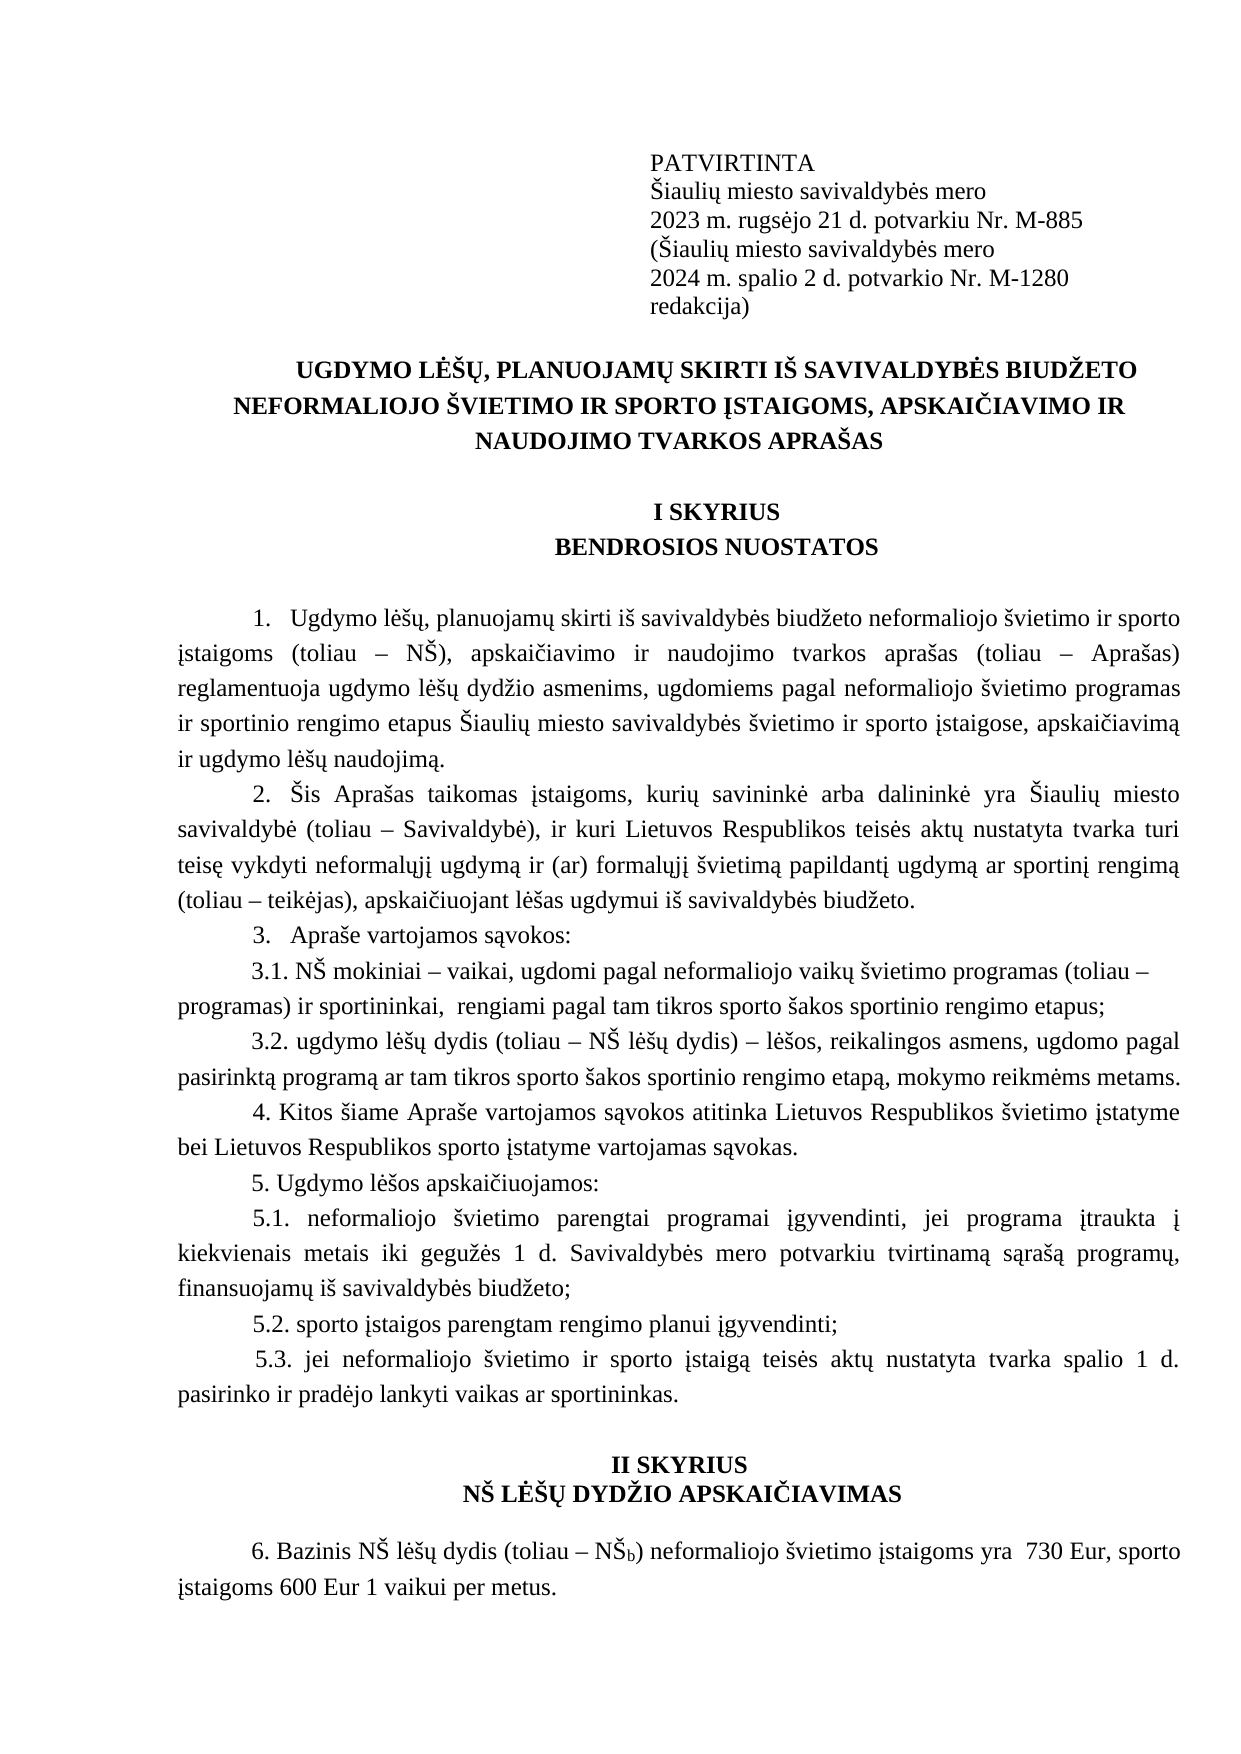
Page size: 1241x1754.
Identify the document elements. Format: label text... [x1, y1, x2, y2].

text (Šiaulių miesto savivaldybės mero [177, 234, 1181, 263]
text 2. Šis Aprašas taikomas įstaigoms, kurių savininkė arba dalininkė yra Šiaulių miesto savivaldybė (toliau – Savivaldybė), ir kuri Lietuvos Respublikos teisės aktų nustatyta tvarka turi teisę vykdyti neformalųjį ugdymą ir (ar) formalųjį švietimą papildantį ugdymą ar sportinį rengimą (toliau – teikėjas), apskaičiuojant lėšas ugdymui iš savivaldybės biudžeto. [177, 779, 1181, 914]
text 5. Ugdymo lėšos apskaičiuojamos: [177, 1168, 1181, 1196]
text 6. Bazinis NŠ lėšų dydis (toliau – NŠb) neformaliojo švietimo įstaigoms yra 730 Eur, sporto įstaigoms 600 Eur 1 vaikui per metus. [177, 1536, 1181, 1600]
text redakcija) [177, 291, 1181, 320]
text Šiaulių miesto savivaldybės mero [177, 176, 1181, 205]
text 2023 m. rugsėjo 21 d. potvarkiu Nr. M-885 [177, 205, 1181, 234]
text BENDROSIOS NUOSTATOS [252, 532, 1181, 561]
text programas) ir sportininkai, rengiami pagal tam tikros sporto šakos sportinio rengimo etapus; [177, 991, 1181, 1020]
text 5.2. sporto įstaigos parengtam rengimo planui įgyvendinti; [177, 1309, 1181, 1338]
text 5.1. neformaliojo švietimo parengtai programai įgyvendinti, jei programa įtraukta į kiekvienais metais iki gegužės 1 d. Savivaldybės mero potvarkiu tvirtinamą sąrašą programų, finansuojamų iš savivaldybės biudžeto; [177, 1203, 1181, 1302]
text PATVIRTINTA [177, 148, 1181, 176]
text UGDYMO LĖŠŲ, PLANUOJAMŲ SKIRTI IŠ SAVIVALDYBĖS BIUDŽETO NEFORMALIOJO ŠVIETIMO IR SPORTO ĮSTAIGOMS, APSKAIČIAVIMO IR NAUDOJIMO TVARKOS APRAŠAS [177, 355, 1181, 455]
text NŠ LĖŠŲ DYDŽIO APSKAIČIAVIMAS [177, 1479, 1181, 1508]
text 3.1. NŠ mokiniai – vaikai, ugdomi pagal neformaliojo vaikų švietimo programas (toliau – [251, 956, 1181, 984]
text 2024 m. spalio 2 d. potvarkio Nr. M-1280 [177, 263, 1181, 291]
text I SKYRIUS [252, 497, 1181, 525]
text 4. Kitos šiame Apraše vartojamos sąvokos atitinka Lietuvos Respublikos švietimo įstatyme bei Lietuvos Respublikos sporto įstatyme vartojamas sąvokas. [177, 1097, 1181, 1161]
text 1. Ugdymo lėšų, planuojamų skirti iš savivaldybės biudžeto neformaliojo švietimo ir sporto įstaigoms (toliau – NŠ), apskaičiavimo ir naudojimo tvarkos aprašas (toliau – Aprašas) reglamentuoja ugdymo lėšų dydžio asmenims, ugdomiems pagal neformaliojo švietimo programas ir sportinio rengimo etapus Šiaulių miesto savivaldybės švietimo ir sporto įstaigose, apskaičiavimą ir ugdymo lėšų naudojimą. [177, 603, 1181, 773]
text 3.2. ugdymo lėšų dydis (toliau – NŠ lėšų dydis) – lėšos, reikalingos asmens, ugdomo pagal pasirinktą programą ar tam tikros sporto šakos sportinio rengimo etapą, mokymo reikmėms metams. [177, 1026, 1181, 1090]
text 3. Apraše vartojamos sąvokos: [177, 920, 1181, 949]
text II SKYRIUS [177, 1450, 1181, 1479]
text 5.3. jei neformaliojo švietimo ir sporto įstaigą teisės aktų nustatyta tvarka spalio 1 d. pasirinko ir pradėjo lankyti vaikas ar sportininkas. [177, 1344, 1181, 1408]
